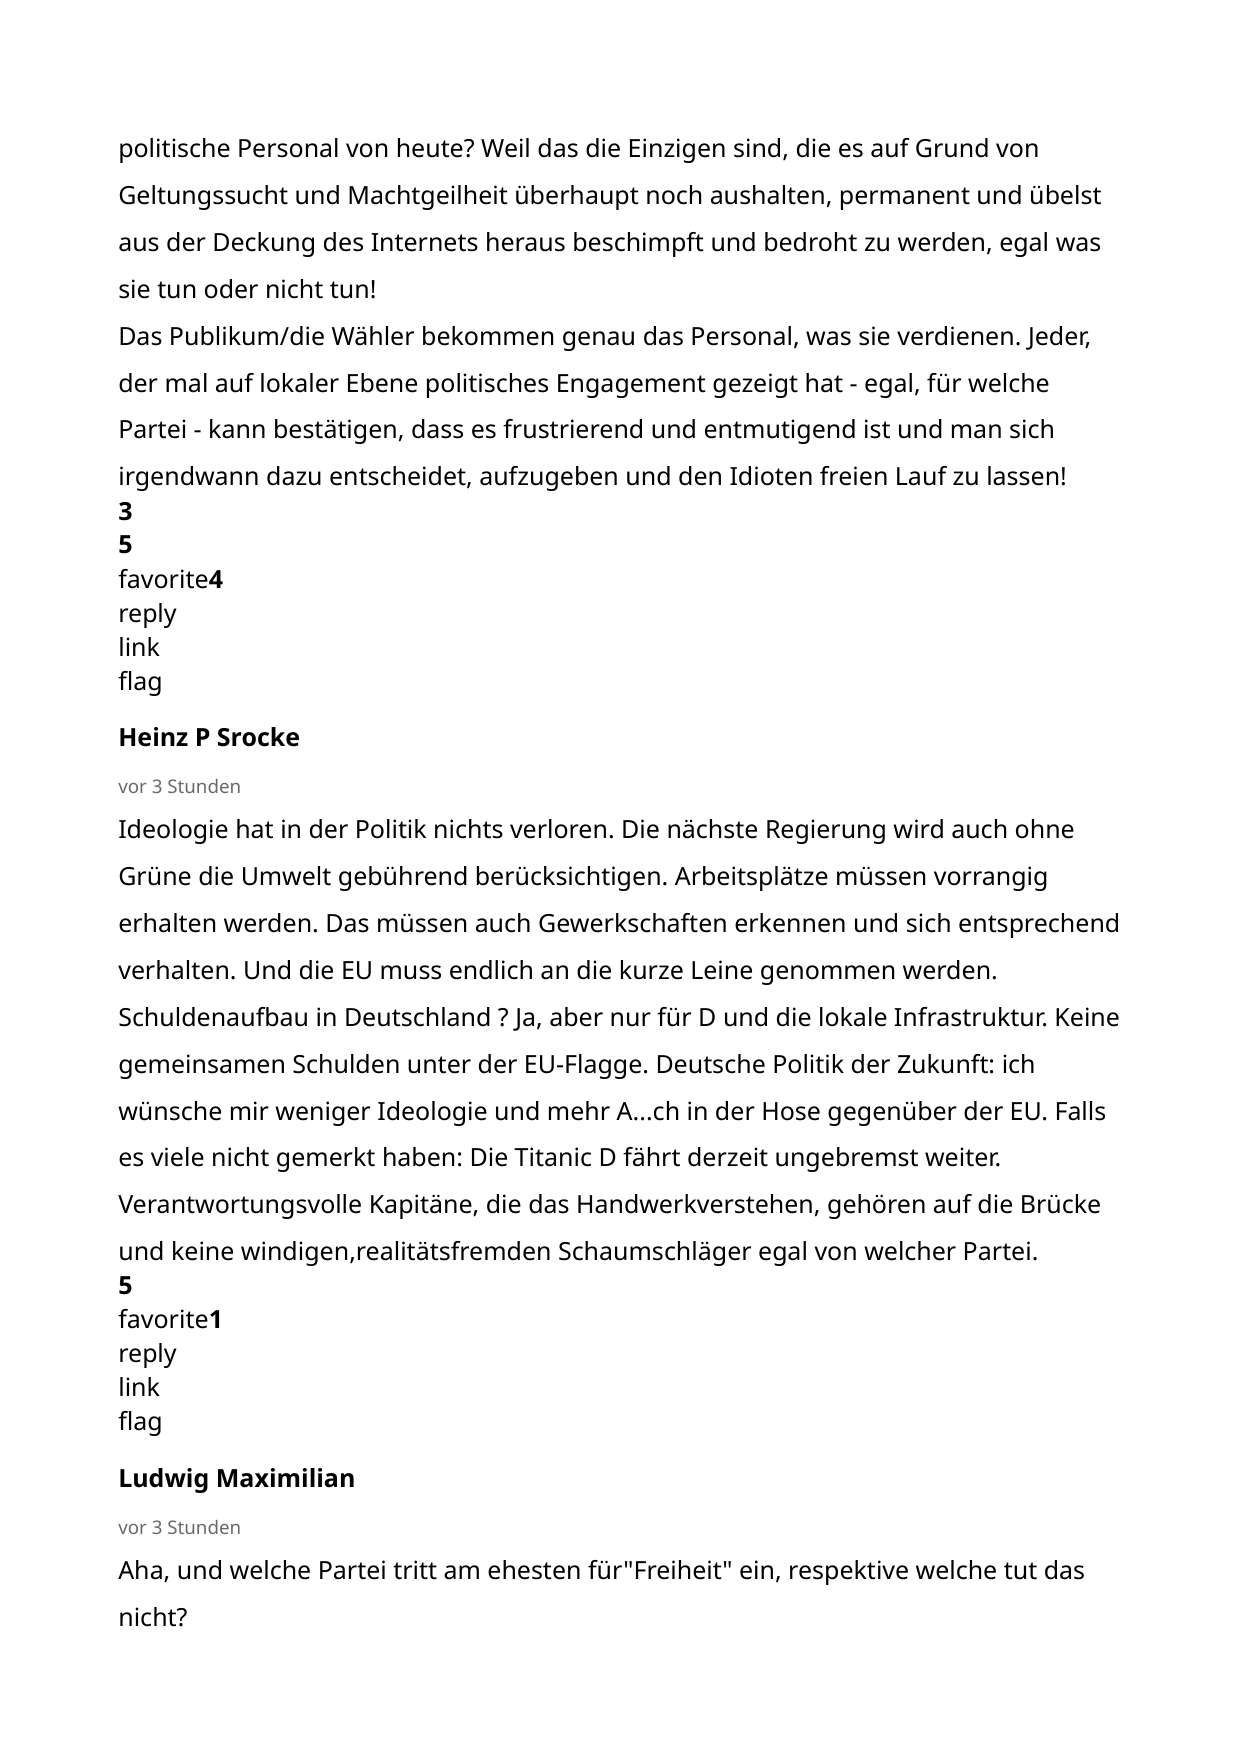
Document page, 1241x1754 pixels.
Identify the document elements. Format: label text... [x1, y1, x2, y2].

text reply [118, 595, 1122, 629]
text link [118, 629, 1122, 663]
text 3 [118, 493, 1122, 527]
text favorite4 [118, 561, 1122, 595]
text vor 3 Stunden [118, 1510, 1122, 1540]
text Heinz P Srocke [118, 713, 1114, 754]
text link [118, 1370, 1122, 1404]
text Ideologie hat in der Politik nichts verloren. Die nächste Regierung wird auch ohne Grüne die Umwelt gebührend berücksichtigen. Arbeitsplätze müssen vorrangig erhalten werden. Das müssen auch Gewerkschaften erkennen und sich entsprechend verhalten. Und die EU muss endlich an die kurze Leine genommen werden. Schuldenaufbau in Deutschland ? Ja, aber nur für D und die lokale Infrastruktur. Keine gemeinsamen Schulden unter der EU-Flagge. Deutsche Politik der Zukunft: ich wünsche mir weniger Ideologie und mehr A...ch in der Hose gegenüber der EU. Falls es viele nicht gemerkt haben: Die Titanic D fährt derzeit ungebremst weiter. Verantwortungsvolle Kapitäne, die das Handwerkverstehen, gehören auf die Brücke und keine windigen,realitätsfremden Schaumschläger egal von welcher Partei. [118, 799, 1122, 1268]
text Ludwig Maximilian [118, 1454, 1114, 1494]
text vor 3 Stunden [118, 769, 1122, 799]
text flag [118, 663, 1122, 697]
text Aha, und welche Partei tritt am ehesten für"Freiheit" ein, respektive welche tut das nicht? [118, 1540, 1122, 1633]
text 5 [118, 1268, 1122, 1302]
text flag [118, 1404, 1122, 1438]
text 5 [118, 527, 1122, 561]
text reply [118, 1336, 1122, 1370]
text politische Personal von heute? Weil das die Einzigen sind, die es auf Grund von Geltungssucht und Machtgeilheit überhaupt noch aushalten, permanent und übelst aus der Deckung des Internets heraus beschimpft und bedroht zu werden, egal was sie tun oder nicht tun! Das Publikum/die Wähler bekommen genau das Personal, was sie verdienen. Jeder, der mal auf lokaler Ebene politisches Engagement gezeigt hat - egal, für welche Partei - kann bestätigen, dass es frustrierend und entmutigend ist und man sich irgendwann dazu entscheidet, aufzugeben und den Idioten freien Lauf zu lassen! [118, 118, 1122, 493]
text favorite1 [118, 1302, 1122, 1336]
